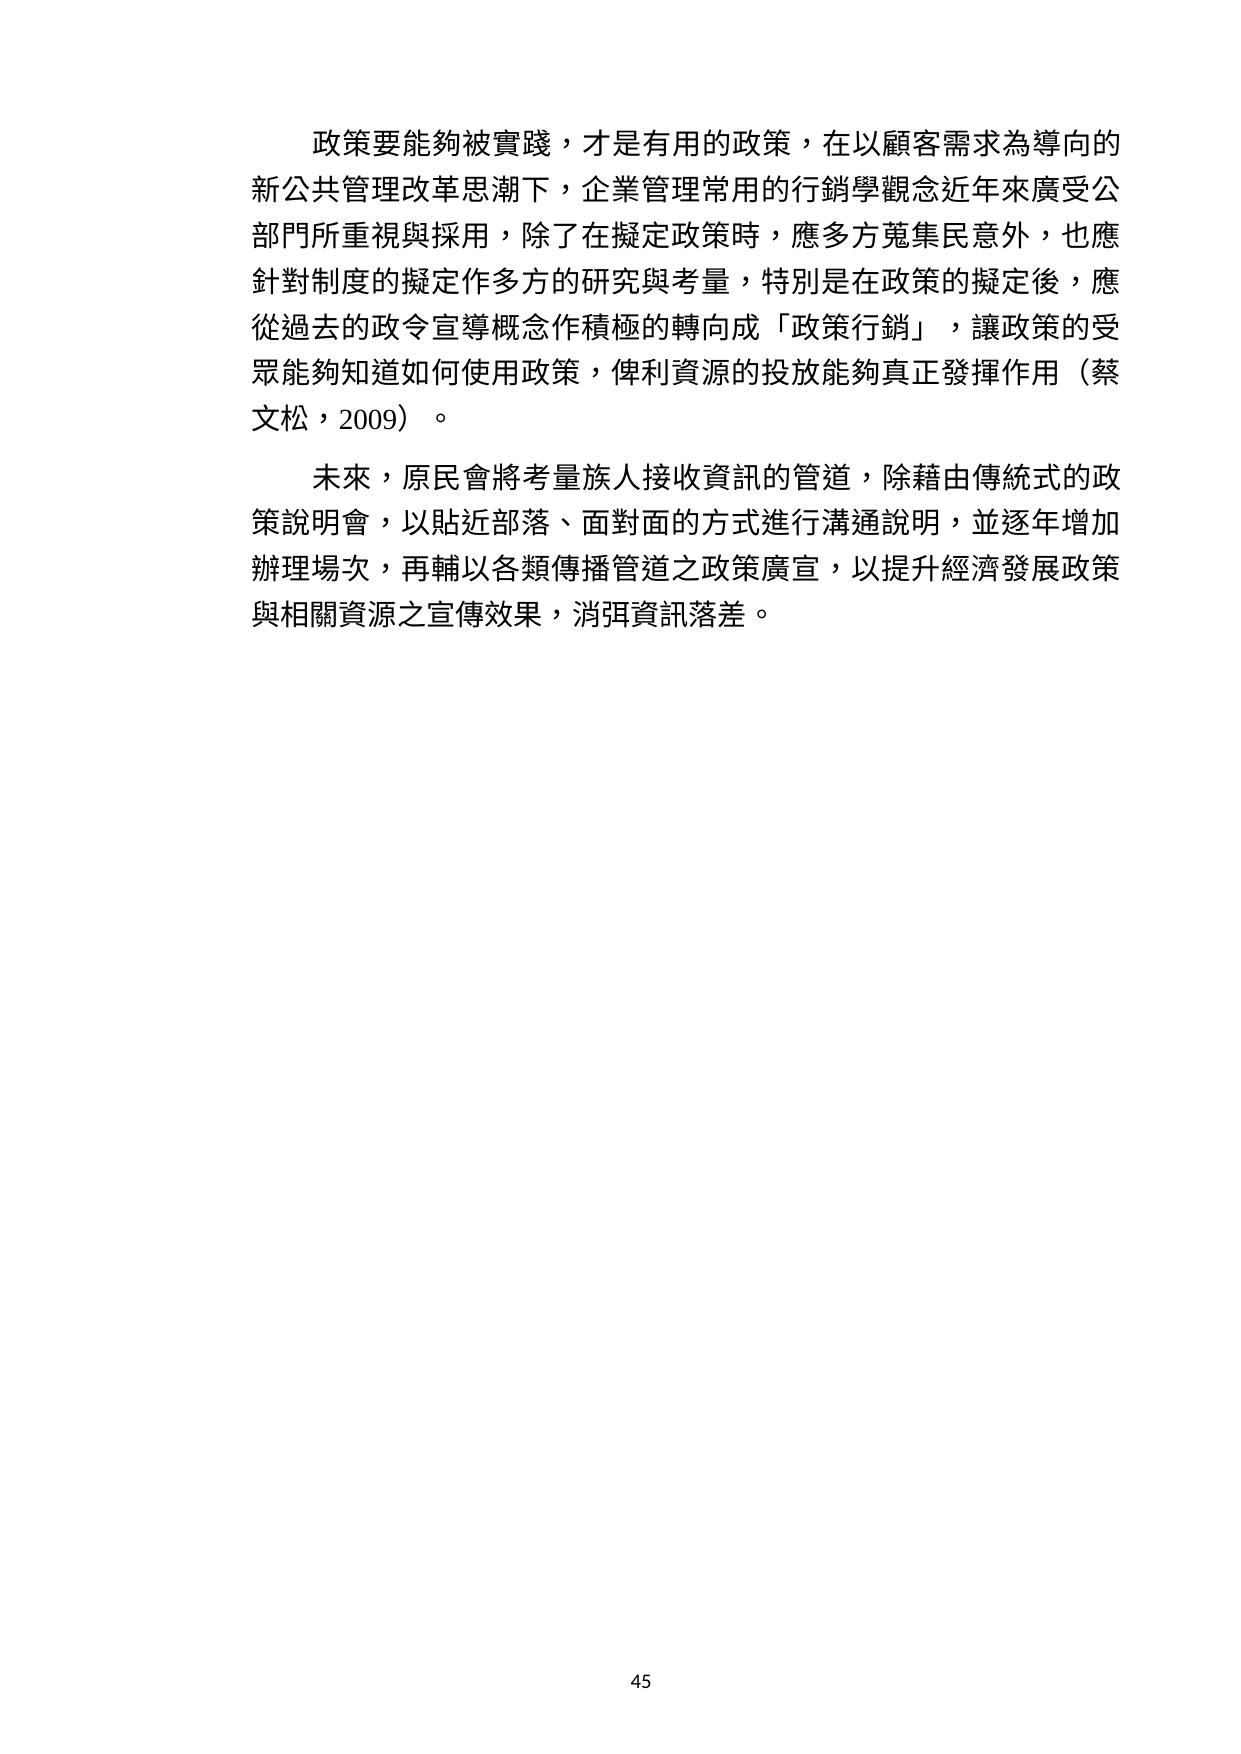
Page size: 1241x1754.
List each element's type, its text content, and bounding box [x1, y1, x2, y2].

text 政策要能夠被實踐，才是有用的政策，在以顧客需求為導向的新公共管理改革思潮下，企業管理常用的行銷學觀念近年來廣受公部門所重視與採用，除了在擬定政策時，應多方蒐集民意外，也應針對制度的擬定作多方的研究與考量，特別是在政策的擬定後，應從過去的政令宣導概念作積極的轉向成「政策行銷」，讓政策的受眾能夠知道如何使用政策，俾利資源的投放能夠真正發揮作用（蔡文松，2009）。 [251, 118, 1122, 439]
text 未來，原民會將考量族人接收資訊的管道，除藉由傳統式的政策說明會，以貼近部落、面對面的方式進行溝通說明，並逐年增加辦理場次，再輔以各類傳播管道之政策廣宣，以提升經濟發展政策與相關資源之宣傳效果，消弭資訊落差。 [251, 451, 1122, 635]
